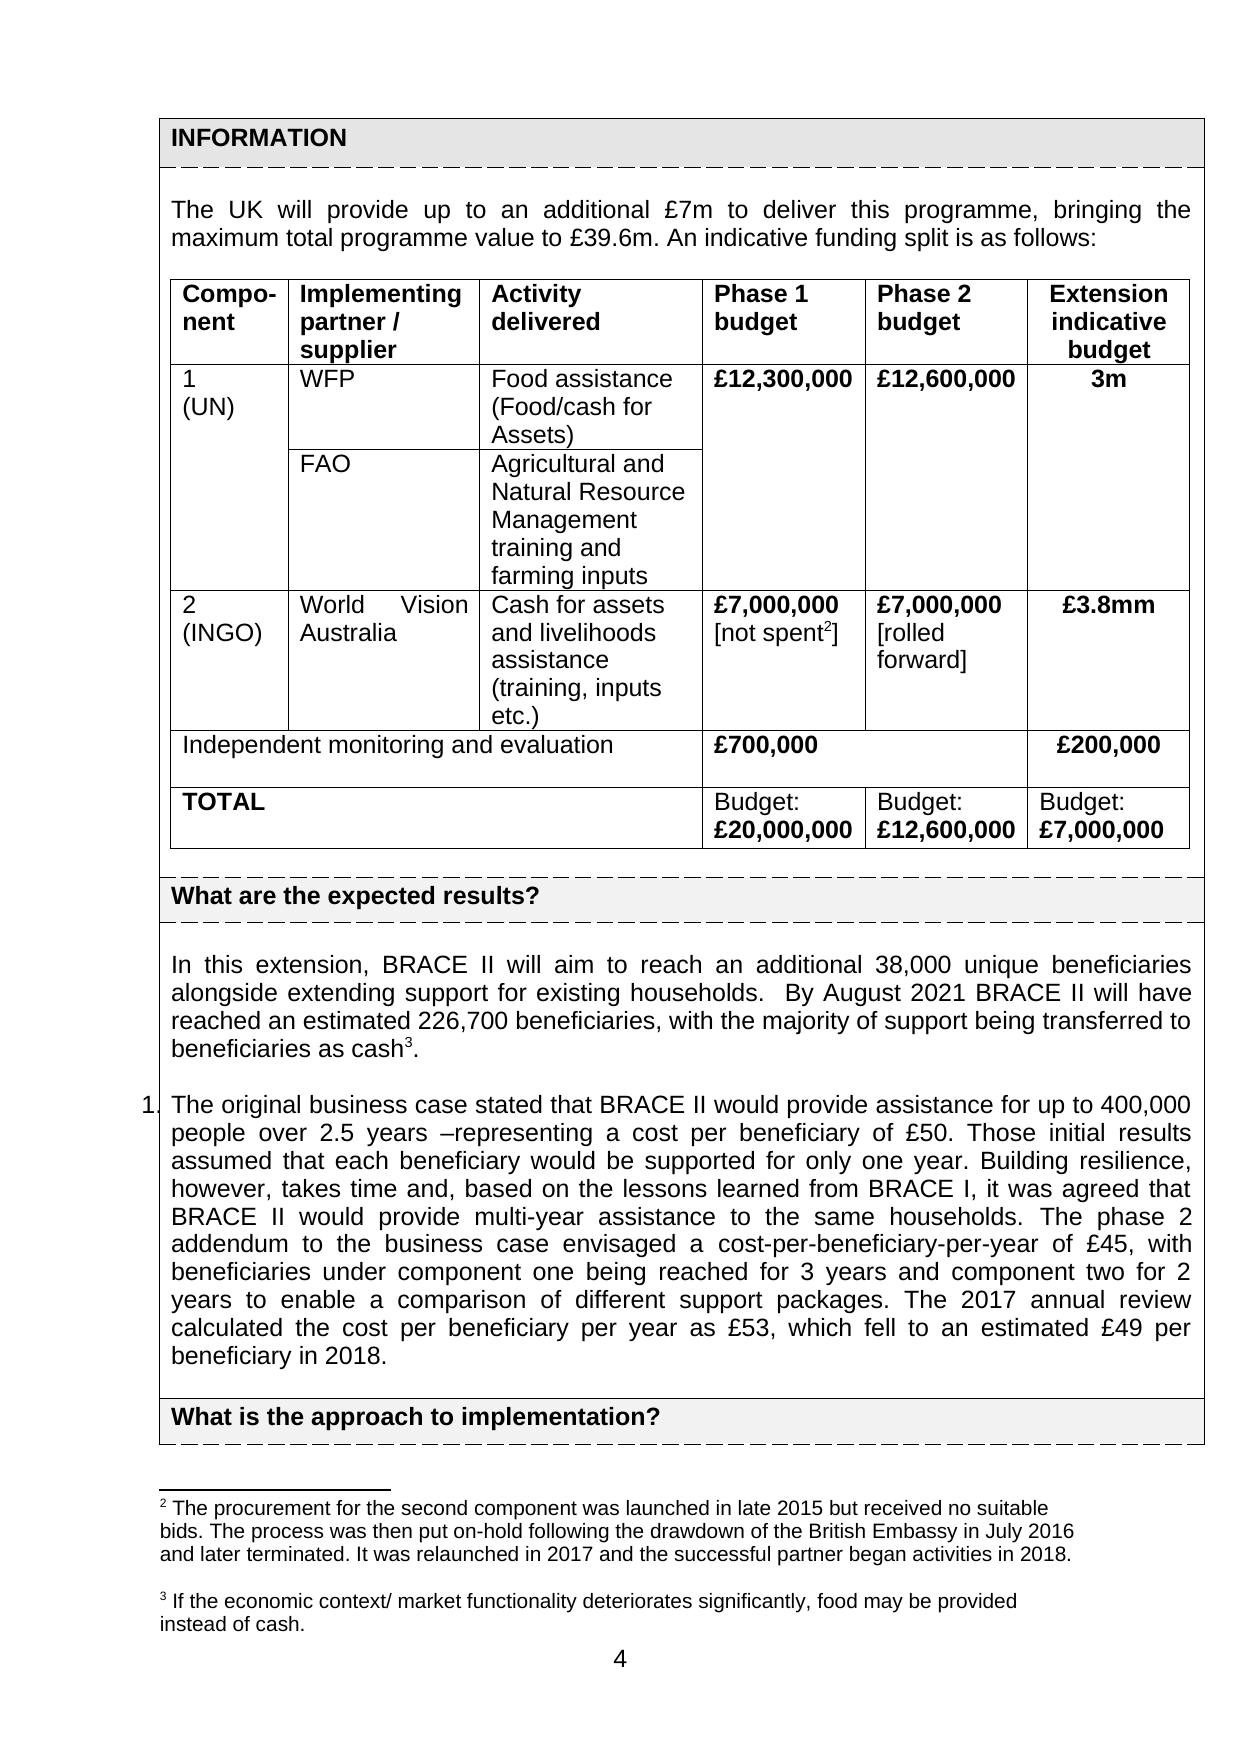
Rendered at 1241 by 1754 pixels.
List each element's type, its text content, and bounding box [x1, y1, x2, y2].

table_header Implementing partner / supplier [289, 280, 479, 364]
table_cell £3.8mm [1028, 591, 1189, 730]
table_cell £200,000 [1028, 731, 1189, 787]
table_header Compo-nent [171, 280, 288, 364]
table_cell £700,000 [703, 731, 1027, 787]
table_header Phase 2 budget [866, 280, 1027, 364]
table_cell 3m [1028, 365, 1189, 589]
table_cell £7,000,000 [not spent] [703, 591, 865, 730]
table_header Phase 1 budget [703, 280, 865, 364]
table_cell £12,600,000 [866, 365, 1027, 589]
table_cell 1 (UN) [171, 365, 288, 589]
table_cell The UK will provide up to an additional £7m to deliver this programme, bringing the maximum total programme value to £39.6m. An indicative funding split is as follows: [160, 167, 1204, 877]
table_cell TOTAL [171, 788, 702, 848]
table_cell 2 (INGO) [171, 591, 288, 730]
table_cell Budget: £7,000,000 [1028, 788, 1189, 848]
table_header Extension indicative budget [1028, 280, 1189, 364]
table_cell £12,300,000 [703, 365, 865, 589]
table_cell WFP [289, 365, 479, 449]
table_cell Cash for assets and livelihoods assistance (training, inputs etc.) [480, 591, 702, 730]
table_cell Budget: £20,000,000 [703, 788, 865, 848]
table_header Activity delivered [480, 280, 702, 364]
table_cell What is the approach to implementation? [160, 1399, 1204, 1443]
table_cell Independent monitoring and evaluation [171, 731, 702, 787]
table_cell What are the expected results? [160, 877, 1204, 922]
table_cell Agricultural and Natural Resource Management training and farming inputs [480, 450, 702, 589]
table_cell In this extension, BRACE II will aim to reach an additional 38,000 unique beneficiaries alongside extending support for existing households. By August 2021 BRACE II will have reached an estimated 226,700 beneficiaries, with the majority of support being transferred to beneficiaries as cash. The original business case stated that BRACE II would provide assistance for up to 400,000 people over 2.5 years –representing a cost per beneficiary of £50. Those initial results assumed that each beneficiary would be supported for only one year. Building resilience, however, takes time and, based on the lessons learned from BRACE I, it was agreed that BRACE II would provide multi-year assistance to the same households. The phase 2 addendum to the business case envisaged a cost-per-beneficiary-per-year of £45, with beneficiaries under component one being reached for 3 years and component two for 2 years to enable a comparison of different support packages. The 2017 annual review calculated the cost per beneficiary per year as £53, which fell to an estimated £49 per beneficiary in 2018. [160, 922, 1204, 1398]
table_cell World Vision Australia [289, 591, 479, 730]
table_header INFORMATION [160, 119, 1204, 167]
table_cell Budget: £12,600,000 [866, 788, 1027, 848]
table_cell £7,000,000 [rolled forward] [866, 591, 1027, 730]
table_cell Food assistance (Food/cash for Assets) [480, 365, 702, 449]
table_cell FAO [289, 450, 479, 589]
